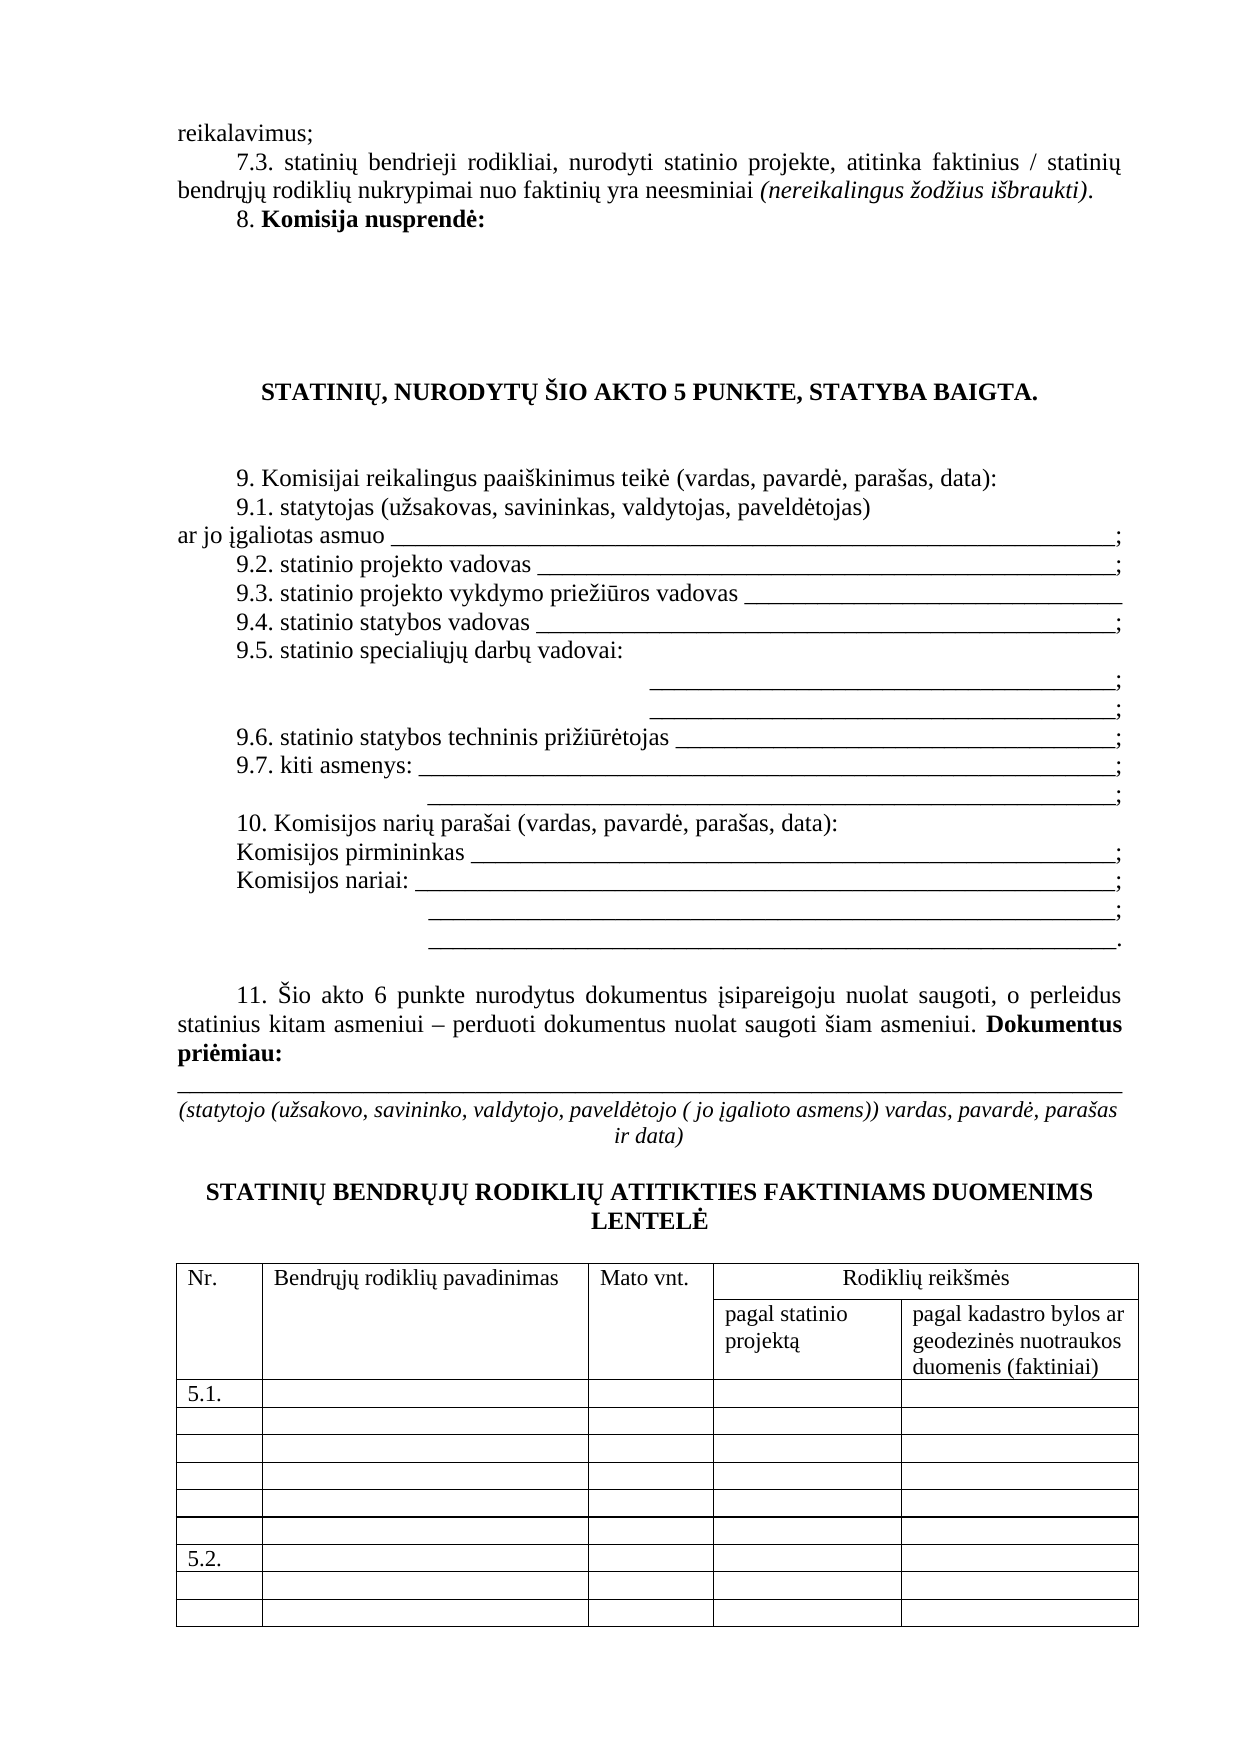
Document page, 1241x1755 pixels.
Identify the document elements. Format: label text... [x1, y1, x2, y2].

table_cell [714, 1572, 901, 1598]
table_cell [177, 1518, 262, 1544]
text 10. Komisijos narių parašai (vardas, pavardė, parašas, data): [177, 808, 1122, 837]
table_header Rodiklių reikšmės [714, 1264, 1138, 1299]
table_cell [177, 1572, 262, 1598]
text 9.4. statinio statybos vadovas ; [177, 607, 1122, 636]
table_cell [263, 1435, 588, 1462]
table_cell [263, 1408, 588, 1434]
table_cell [589, 1435, 713, 1462]
table_cell [902, 1518, 1138, 1544]
table_cell [589, 1545, 713, 1571]
text ; [177, 664, 1122, 693]
table_cell [263, 1490, 588, 1516]
table_header Nr. [177, 1264, 262, 1379]
table_cell [263, 1545, 588, 1571]
text (statytojo (užsakovo, savininko, valdytojo, paveldėtojo ( jo įgalioto asmens)) vardas, pavardė, parašas ir data) [177, 1096, 1122, 1148]
text 9.1. statytojas (užsakovas, savininkas, valdytojas, paveldėtojas) [177, 492, 1122, 521]
table_cell [902, 1408, 1138, 1434]
text 11. Šio akto 6 punkte nurodytus dokumentus įsipareigoju nuolat saugoti, o perleidus statinius kitam asmeniui – perduoti dokumentus nuolat saugoti šiam asmeniui. Dokumentus priėmiau: [177, 981, 1122, 1067]
table_cell [902, 1463, 1138, 1489]
text _ ; [177, 894, 1122, 923]
text 8. Komisija nusprendė: [177, 204, 1122, 233]
table_cell [902, 1572, 1138, 1598]
table_cell [902, 1435, 1138, 1462]
table_cell [714, 1435, 901, 1462]
table_cell [177, 1435, 262, 1462]
table_cell [714, 1490, 901, 1516]
table_cell [714, 1408, 901, 1434]
text STATINIŲ, NURODYTŲ ŠIO AKTO 5 PUNKTE, STATYBA BAIGTA. [177, 377, 1122, 406]
table_cell [263, 1518, 588, 1544]
text 9.6. statinio statybos techninis prižiūrėtojas ; [177, 722, 1122, 751]
table_cell [714, 1600, 901, 1626]
table_cell [902, 1380, 1138, 1407]
text Komisijos pirmininkas ; [177, 837, 1122, 866]
table_cell [263, 1572, 588, 1598]
text _ [177, 1067, 1122, 1092]
table_cell [902, 1545, 1138, 1571]
table_header Bendrųjų rodiklių pavadinimas [263, 1264, 588, 1379]
table_cell [177, 1600, 262, 1626]
table_cell [714, 1380, 901, 1407]
table_cell [263, 1380, 588, 1407]
text Komisijos nariai: ; [177, 866, 1122, 894]
table_cell [589, 1600, 713, 1626]
text _ . [177, 923, 1122, 952]
table_cell [589, 1463, 713, 1489]
table_cell [902, 1600, 1138, 1626]
table_cell 5.1. [177, 1380, 262, 1407]
table_cell [589, 1518, 713, 1544]
table_header Mato vnt. [589, 1264, 713, 1379]
table_cell [714, 1518, 901, 1544]
table_cell [589, 1572, 713, 1598]
table_cell [589, 1408, 713, 1434]
table_cell [902, 1490, 1138, 1516]
text ; [177, 693, 1122, 722]
table_cell pagal statinio projektą [714, 1300, 901, 1379]
text 9.7. kiti asmenys: ; [177, 751, 1122, 779]
text ar jo įgaliotas asmuo ; [177, 521, 1122, 549]
table_cell [177, 1490, 262, 1516]
table_cell [589, 1490, 713, 1516]
table_cell [714, 1545, 901, 1571]
text 9.5. statinio specialiųjų darbų vadovai: [177, 636, 1122, 664]
table_cell [589, 1380, 713, 1407]
text reikalavimus; [177, 118, 1122, 147]
text 7.3. statinių bendrieji rodikliai, nurodyti statinio projekte, atitinka faktinius / statinių bendrųjų rodiklių nukrypimai nuo faktinių yra neesminiai (nereikalingus žodžius išbraukti). [177, 147, 1122, 204]
table_cell [263, 1600, 588, 1626]
table_cell [263, 1463, 588, 1489]
table_cell pagal kadastro bylos ar geodezinės nuotraukos duomenis (faktiniai) [902, 1300, 1138, 1379]
table_cell [177, 1408, 262, 1434]
text 9. Komisijai reikalingus paaiškinimus teikė (vardas, pavardė, parašas, data): [177, 463, 1122, 492]
text 9.2. statinio projekto vadovas ; [177, 549, 1122, 578]
table_cell [177, 1463, 262, 1489]
text _ ; [427, 779, 1122, 808]
text STATINIŲ BENDRŲJŲ RODIKLIŲ ATITIKTIES FAKTINIAMS DUOMENIMS LENTELĖ [177, 1177, 1122, 1234]
text 9.3. statinio projekto vykdymo priežiūros vadovas [177, 578, 1122, 607]
table_cell [714, 1463, 901, 1489]
table_cell 5.2. [177, 1545, 262, 1571]
